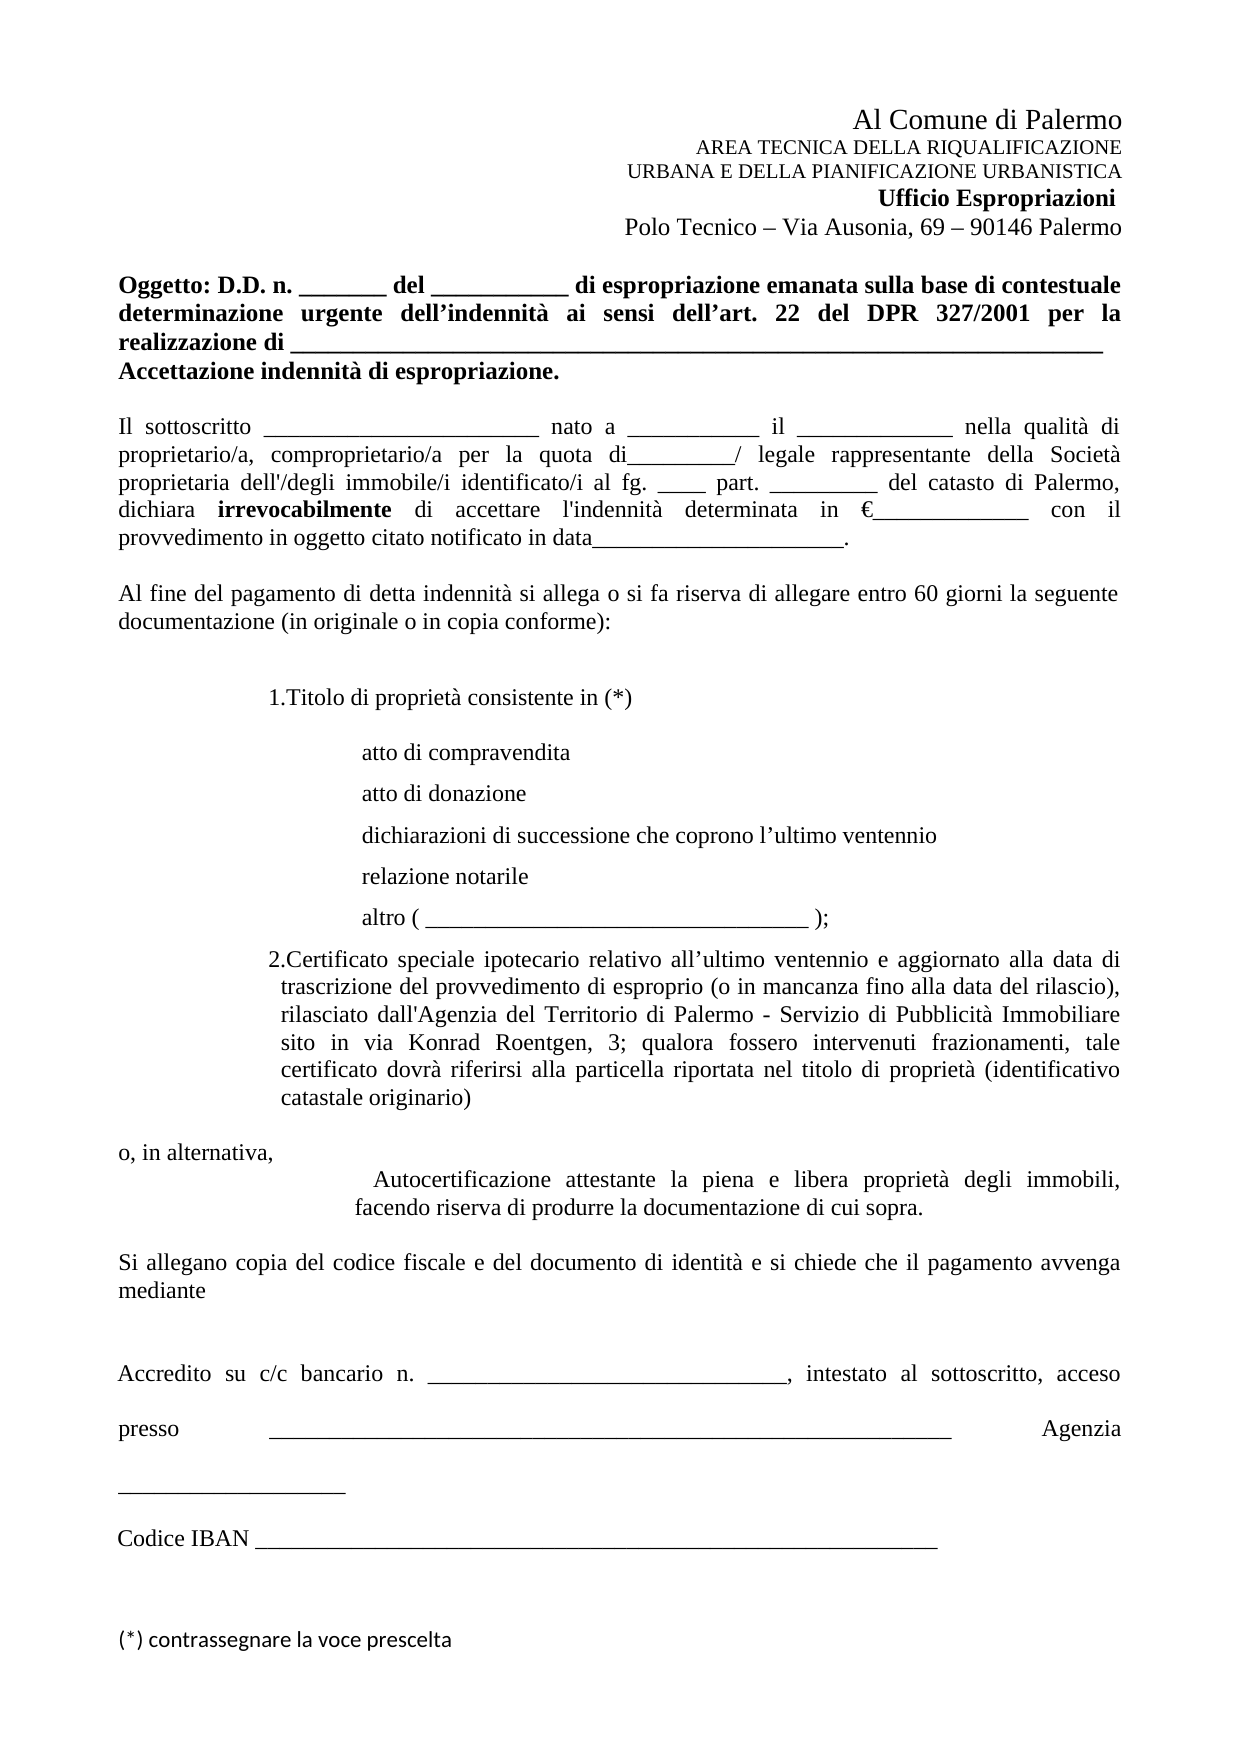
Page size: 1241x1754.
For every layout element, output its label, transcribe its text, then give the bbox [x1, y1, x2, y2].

text AREA TECNICA DELLA RIQUALIFICAZIONE [118, 135, 1122, 159]
text Oggetto: D.D. n. _______ del ___________ di espropriazione emanata sulla base di contestuale determinazione urgente dell’indennità ai sensi dell’art. 22 del DPR 327/2001 per la realizzazione di _________________________________________________________________ [118, 270, 1122, 356]
text Ufficio Espropriazioni [118, 183, 1122, 212]
text Il sottoscritto _______________________ nato a ___________ il _____________ nella qualità di proprietario/a, comproprietario/a per la quota di_________/ legale rappresentante della Società proprietaria dell'/degli immobile/i identificato/i al fg. ____ part. _________ del catasto di Palermo, dichiara irrevocabilmente di accettare l'indennità determinata in €_____________ con il provvedimento in oggetto citato notificato in data_____________________. [118, 385, 1122, 550]
text atto di donazione [343, 779, 1122, 807]
text Accettazione indennità di espropriazione. [0, 356, 1122, 385]
text atto di compravendita [343, 738, 1122, 766]
text Al Comune di Palermo [118, 102, 1122, 135]
text Autocertificazione attestante la piena e libera proprietà degli immobili, facendo riserva di produrre la documentazione di cui sopra. [354, 1166, 1122, 1221]
text o, in alternativa, [118, 1138, 1122, 1166]
text altro ( ________________________________ ); [343, 903, 1122, 931]
text relazione notarile [343, 862, 1122, 889]
text Al fine del pagamento di detta indennità si allega o si fa riserva di allegare entro 60 giorni la seguente documentazione (in originale o in copia conforme): [118, 579, 1122, 634]
text Polo Tecnico – Via Ausonia, 69 – 90146 Palermo [118, 212, 1122, 241]
text 1.Titolo di proprietà consistente in (*) [268, 683, 1122, 710]
text Accredito su c/c bancario n. ______________________________, intestato al sottoscritto, acceso presso _________________________________________________________ Agenzia ___________________ [117, 1359, 1122, 1497]
text 2.Certificato speciale ipotecario relativo all’ultimo ventennio e aggiornato alla data di trascrizione del provvedimento di esproprio (o in mancanza fino alla data del rilascio), rilasciato dall'Agenzia del Territorio di Palermo - Servizio di Pubblicità Immobiliare sito in via Konrad Roentgen, 3; qualora fossero intervenuti frazionamenti, tale certificato dovrà riferirsi alla particella riportata nel titolo di proprietà (identificativo catastale originario) [268, 945, 1122, 1110]
text dichiarazioni di successione che coprono l’ultimo ventennio [343, 821, 1122, 848]
text URBANA E DELLA PIANIFICAZIONE URBANISTICA [118, 159, 1122, 183]
text Si allegano copia del codice fiscale e del documento di identità e si chiede che il pagamento avvenga mediante [118, 1248, 1122, 1303]
text Codice IBAN _________________________________________________________ [117, 1524, 1122, 1552]
